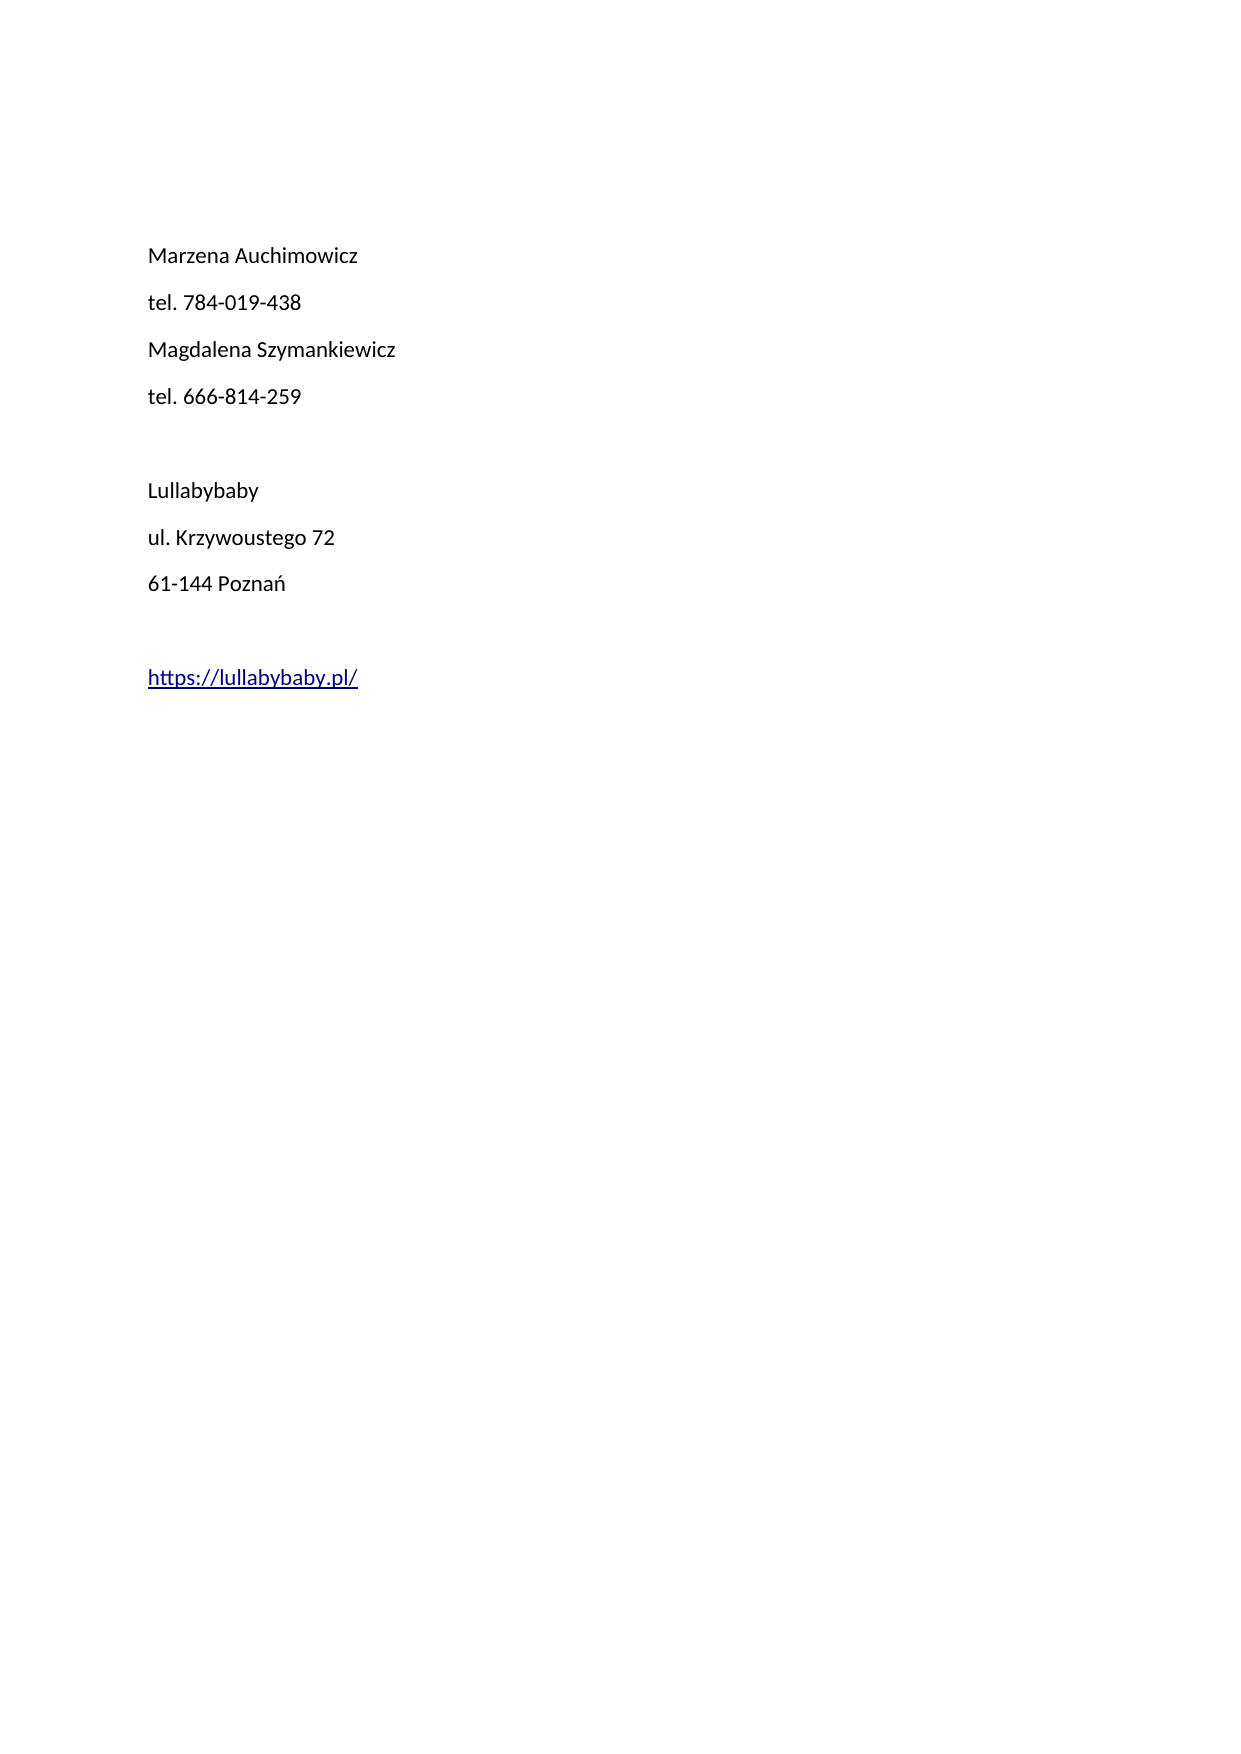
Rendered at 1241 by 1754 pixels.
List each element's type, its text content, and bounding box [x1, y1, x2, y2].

text Lullabybaby [148, 476, 1093, 504]
text 61-144 Poznań [148, 569, 1093, 597]
text ul. Krzywoustego 72 [148, 523, 1093, 551]
text Marzena Auchimowicz [148, 241, 1093, 269]
text Magdalena Szymankiewicz [148, 335, 1093, 363]
text tel. 666-814-259 [148, 382, 1093, 410]
text https://lullabybaby.pl/ [148, 663, 1093, 691]
text tel. 784-019-438 [148, 288, 1093, 316]
